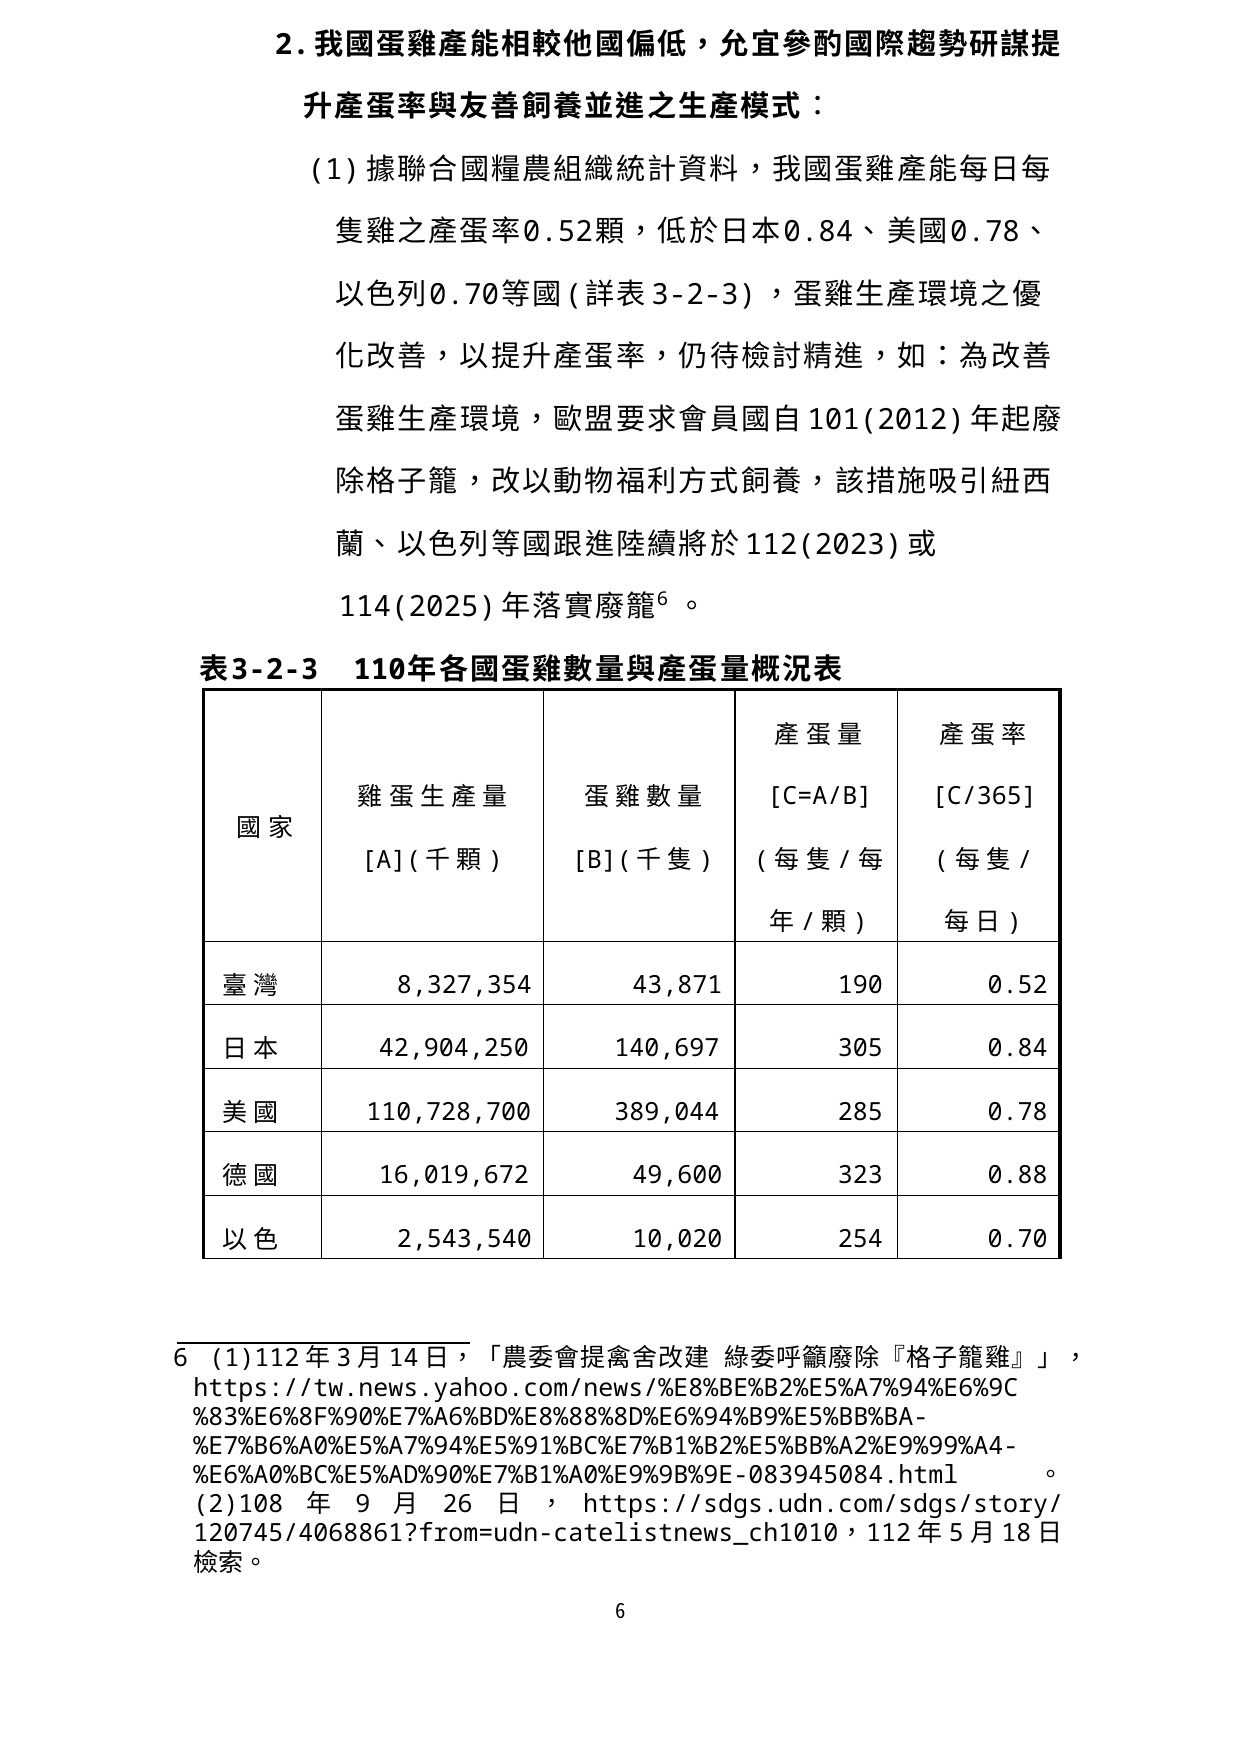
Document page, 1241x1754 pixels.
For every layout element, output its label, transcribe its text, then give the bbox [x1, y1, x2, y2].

table_cell 0.52 [898, 942, 1058, 1004]
table_cell 43,871 [544, 942, 734, 1004]
table_cell 德國 [205, 1132, 321, 1195]
table_cell 0.88 [898, 1132, 1058, 1195]
table_cell 0.84 [898, 1005, 1058, 1068]
text (1)112年3月14日，「農委會提禽舍改建 綠委呼籲廢除『格子籠雞』」，https://tw.news.yahoo.com/news/%E8%BE%B2%E5%A7%94%E6%9C%83%E6%8F%90%E7%A6%BD%E8%88%8D%E6%94%B9%E5%BB%BA-%E7%B6%A0%E5%A7%94%E5%91%BC%E7%B1%B2%E5%BB%A2%E9%99%A4-%E6%A0%BC%E5%AD%90%E7%B1%A0%E9%9B%9E-083945084.html。(2)108年9月26日，https://sdgs.udn.com/sdgs/story/120745/4068861?from=udn-catelistnews_ch1010，112年5月18日檢索。 [173, 1343, 1063, 1577]
table_cell 以色 [205, 1196, 321, 1258]
table_header 產蛋率[C/365](每隻/每日) [898, 691, 1058, 941]
table_cell 0.70 [898, 1196, 1058, 1258]
table_cell 254 [736, 1196, 897, 1258]
table_cell 323 [736, 1132, 897, 1195]
table_header 雞蛋生產量[A](千顆) [322, 691, 543, 941]
table_cell 臺灣 [205, 942, 321, 1004]
text 2.我國蛋雞產能相較他國偏低，允宜參酌國際趨勢研謀提升產蛋率與友善飼養並進之生產模式： [266, 0, 1063, 125]
table_cell 389,044 [544, 1069, 734, 1131]
table_cell 285 [736, 1069, 897, 1131]
table_cell 日本 [205, 1005, 321, 1068]
text (1)據聯合國糧農組織統計資料，我國蛋雞產能每日每隻雞之產蛋率0.52顆，低於日本0.84、美國0.78、以色列0.70等國(詳表3-2-3)，蛋雞生產環境之優化改善，以提升產蛋率，仍待檢討精進，如：為改善蛋雞生產環境，歐盟要求會員國自101(2012)年起廢除格子籠，改以動物福利方式飼養，該措施吸引紐西蘭、以色列等國跟進陸續將於112(2023)或114(2025)年落實廢籠。 [295, 125, 1063, 625]
table_cell 0.78 [898, 1069, 1058, 1131]
table_cell 8,327,354 [322, 942, 543, 1004]
table_header 產蛋量[C=A/B](每隻/每年/顆) [736, 691, 897, 941]
text 表3-2-3 110年各國蛋雞數量與產蛋量概況表 [192, 625, 1063, 687]
table_cell 305 [736, 1005, 897, 1068]
table_cell 16,019,672 [322, 1132, 543, 1195]
table_cell 49,600 [544, 1132, 734, 1195]
table_cell 2,543,540 [322, 1196, 543, 1258]
table_cell 190 [736, 942, 897, 1004]
table_cell 42,904,250 [322, 1005, 543, 1068]
table_header 國家 [205, 691, 321, 941]
table_cell 140,697 [544, 1005, 734, 1068]
table_header 蛋雞數量[B](千隻) [544, 691, 734, 941]
table_cell 美國 [205, 1069, 321, 1131]
table_cell 110,728,700 [322, 1069, 543, 1131]
table_cell 10,020 [544, 1196, 734, 1258]
